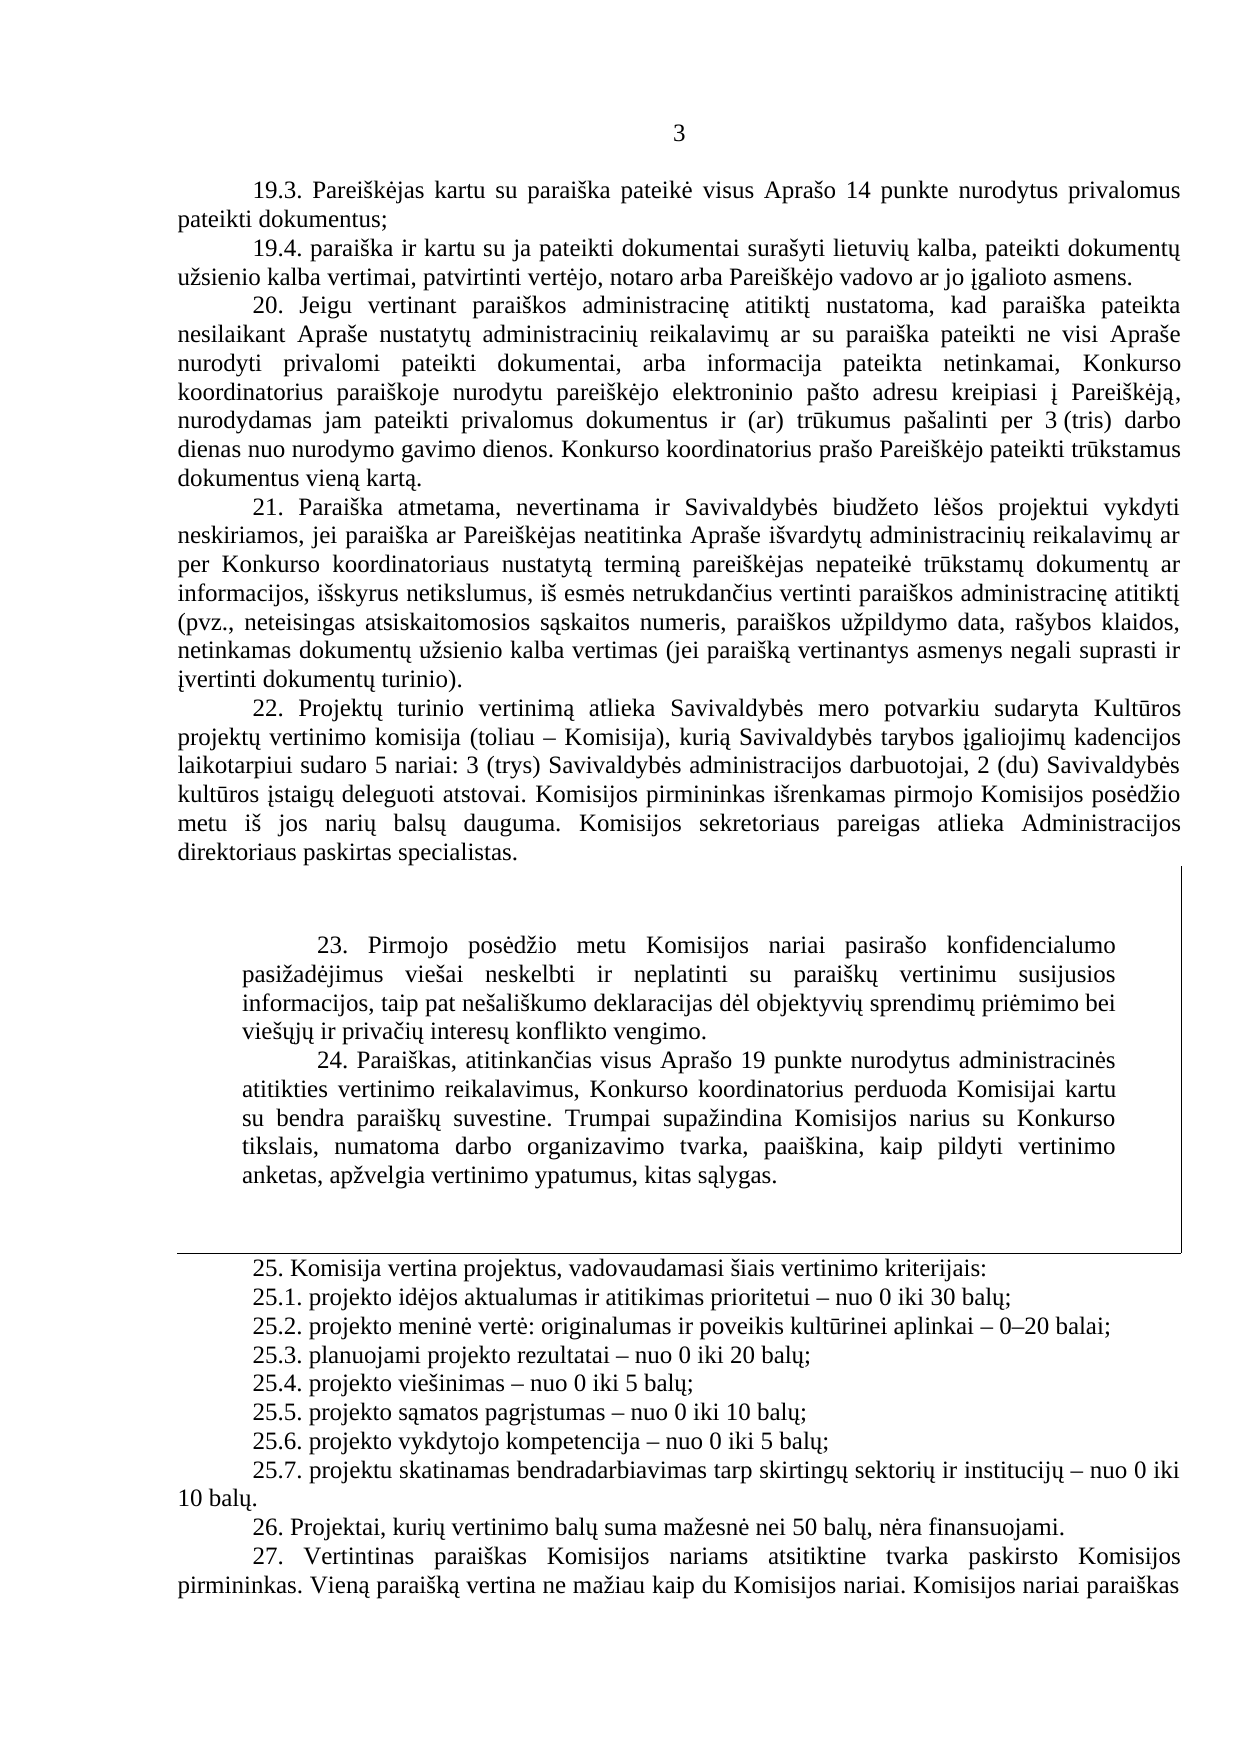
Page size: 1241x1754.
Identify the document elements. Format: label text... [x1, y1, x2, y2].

text 25. Komisija vertina projektus, vadovaudamasi šiais vertinimo kriterijais: [177, 1253, 1181, 1282]
text 27. Vertintinas paraiškas Komisijos nariams atsitiktine tvarka paskirsto Komisijos pirmininkas. Vieną paraišką vertina ne mažiau kaip du Komisijos nariai. Komisijos nariai paraiškas [177, 1541, 1181, 1598]
text 26. Projektai, kurių vertinimo balų suma mažesnė nei 50 balų, nėra finansuojami. [177, 1512, 1181, 1541]
text 25.5. projekto sąmatos pagrįstumas – nuo 0 iki 10 balų; [177, 1397, 1181, 1426]
text 25.1. projekto idėjos aktualumas ir atitikimas prioritetui – nuo 0 iki 30 balų; [177, 1282, 1181, 1311]
text 21. Paraiška atmetama, nevertinama ir Savivaldybės biudžeto lėšos projektui vykdyti neskiriamos, jei paraiška ar Pareiškėjas neatitinka Apraše išvardytų administracinių reikalavimų ar per Konkurso koordinatoriaus nustatytą terminą pareiškėjas nepateikė trūkstamų dokumentų ar informacijos, išskyrus netikslumus, iš esmės netrukdančius vertinti paraiškos administracinę atitiktį (pvz., neteisingas atsiskaitomosios sąskaitos numeris, paraiškos užpildymo data, rašybos klaidos, netinkamas dokumentų užsienio kalba vertimas (jei paraišką vertinantys asmenys negali suprasti ir įvertinti dokumentų turinio). [177, 492, 1181, 693]
text 24. Paraiškas, atitinkančias visus Aprašo 19 punkte nurodytus administracinės atitikties vertinimo reikalavimus, Konkurso koordinatorius perduoda Komisijai kartu su bendra paraiškų suvestine. Trumpai supažindina Komisijos narius su Konkurso tikslais, numatoma darbo organizavimo tvarka, paaiškina, kaip pildyti vertinimo anketas, apžvelgia vertinimo ypatumus, kitas sąlygas. [177, 1045, 1181, 1253]
text 22. Projektų turinio vertinimą atlieka Savivaldybės mero potvarkiu sudaryta Kultūros projektų vertinimo komisija (toliau – Komisija), kurią Savivaldybės tarybos įgaliojimų kadencijos laikotarpiui sudaro 5 nariai: 3 (trys) Savivaldybės administracijos darbuotojai, 2 (du) Savivaldybės kultūros įstaigų deleguoti atstovai. Komisijos pirmininkas išrenkamas pirmojo Komisijos posėdžio metu iš jos narių balsų dauguma. Komisijos sekretoriaus pareigas atlieka Administracijos direktoriaus paskirtas specialistas. [177, 693, 1181, 866]
text 23. Pirmojo posėdžio metu Komisijos nariai pasirašo konfidencialumo pasižadėjimus viešai neskelbti ir neplatinti su paraiškų vertinimu susijusios informacijos, taip pat nešališkumo deklaracijas dėl objektyvių sprendimų priėmimo bei viešųjų ir privačių interesų konflikto vengimo. [177, 866, 1181, 1045]
text 25.2. projekto meninė vertė: originalumas ir poveikis kultūrinei aplinkai – 0–20 balai; [177, 1311, 1181, 1340]
text 19.4. paraiška ir kartu su ja pateikti dokumentai surašyti lietuvių kalba, pateikti dokumentų užsienio kalba vertimai, patvirtinti vertėjo, notaro arba Pareiškėjo vadovo ar jo įgalioto asmens. [177, 233, 1181, 291]
text 20. Jeigu vertinant paraiškos administracinę atitiktį nustatoma, kad paraiška pateikta nesilaikant Apraše nustatytų administracinių reikalavimų ar su paraiška pateikti ne visi Apraše nurodyti privalomi pateikti dokumentai, arba informacija pateikta netinkamai, Konkurso koordinatorius paraiškoje nurodytu pareiškėjo elektroninio pašto adresu kreipiasi į Pareiškėją, nurodydamas jam pateikti privalomus dokumentus ir (ar) trūkumus pašalinti per 3 (tris) darbo dienas nuo nurodymo gavimo dienos. Konkurso koordinatorius prašo Pareiškėjo pateikti trūkstamus dokumentus vieną kartą. [177, 291, 1181, 492]
text 25.7. projektu skatinamas bendradarbiavimas tarp skirtingų sektorių ir institucijų – nuo 0 iki 10 balų. [177, 1455, 1181, 1512]
text 19.3. Pareiškėjas kartu su paraiška pateikė visus Aprašo 14 punkte nurodytus privalomus pateikti dokumentus; [177, 176, 1181, 233]
text 25.4. projekto viešinimas – nuo 0 iki 5 balų; [177, 1368, 1181, 1397]
text 25.3. planuojami projekto rezultatai – nuo 0 iki 20 balų; [177, 1340, 1181, 1368]
text 25.6. projekto vykdytojo kompetencija – nuo 0 iki 5 balų; [177, 1426, 1181, 1455]
